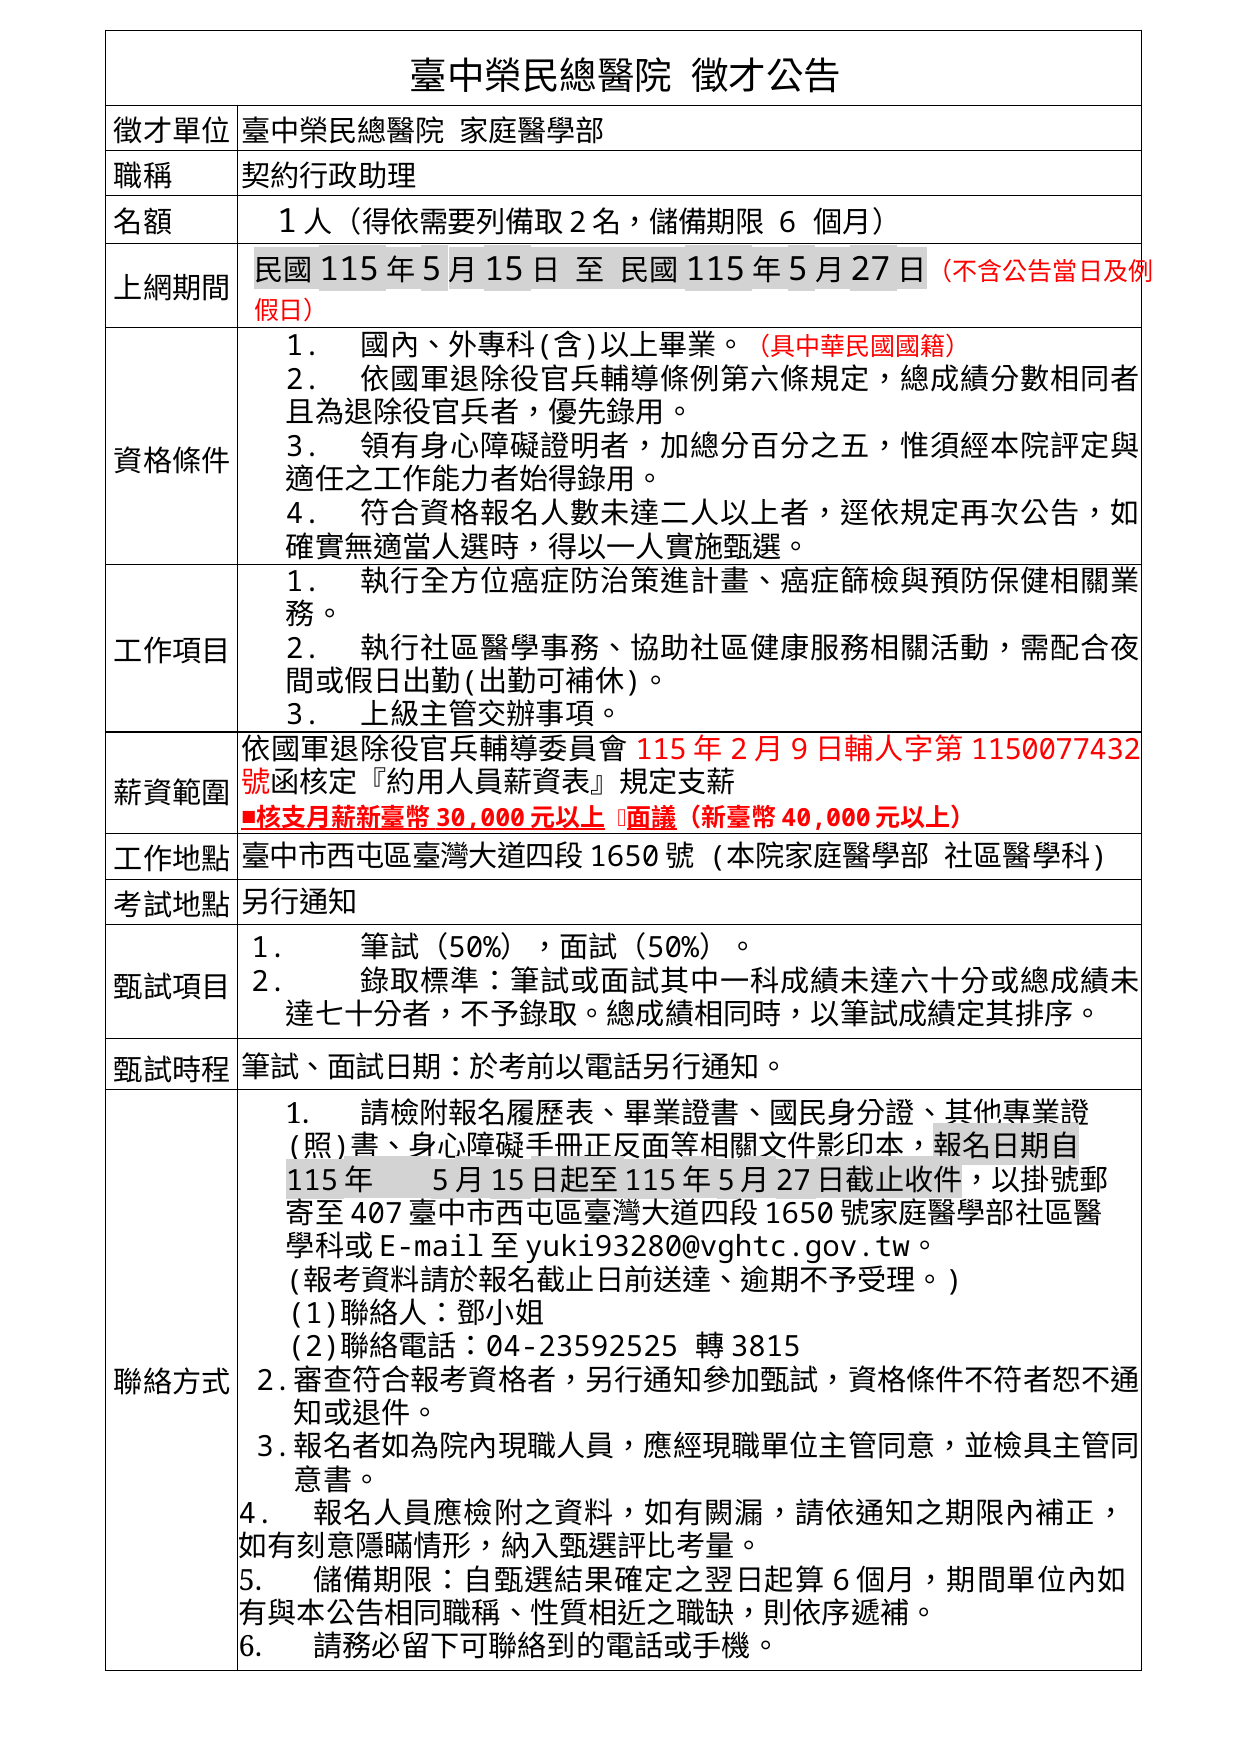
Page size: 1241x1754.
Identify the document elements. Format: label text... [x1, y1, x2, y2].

table_cell 甄試項目 [106, 925, 237, 1037]
table_cell 上網期間 [106, 244, 237, 327]
table_cell 依國軍退除役官兵輔導委員會115年2月9日輔人字第1150077432號函核定『約用人員薪資表』規定支薪 ■核支月薪新臺幣30,000元以上 面議（新臺幣40,000元以上） [238, 733, 1141, 833]
table_cell 筆試、面試日期：於考前以電話另行通知。 [238, 1039, 1141, 1089]
table_cell 考試地點 [106, 880, 237, 924]
table_cell 聯絡方式 [106, 1090, 237, 1670]
table_cell 薪資範圍 [106, 733, 237, 833]
table_cell 資格條件 [106, 328, 237, 564]
table_cell 名額 [106, 196, 237, 243]
table_cell 甄試時程 [106, 1039, 237, 1089]
table_cell 職稱 [106, 151, 237, 195]
table_cell 筆試（50%），面試（50%）。 錄取標準：筆試或面試其中一科成績未達六十分或總成績未達七十分者，不予錄取。總成績相同時，以筆試成績定其排序。 [238, 925, 1141, 1037]
table_cell 1人（得依需要列備取2名，儲備期限 6 個月） [238, 196, 1141, 243]
table_cell 工作地點 [106, 834, 237, 878]
table_header 臺中榮民總醫院 徵才公告 [106, 31, 1141, 104]
table_cell 徵才單位 [106, 106, 237, 150]
table_cell 國內、外專科(含)以上畢業。（具中華民國國籍） 依國軍退除役官兵輔導條例第六條規定，總成績分數相同者且為退除役官兵者，優先錄用。 領有身心障礙證明者，加總分百分之五，惟須經本院評定與適任之工作能力者始得錄用。 符合資格報名人數未達二人以上者，逕依規定再次公告，如確實無適當人選時，得以一人實施甄選。 [238, 328, 1141, 564]
table_cell 臺中市西屯區臺灣大道四段1650號 (本院家庭醫學部 社區醫學科) [238, 834, 1141, 878]
table_cell 工作項目 [106, 565, 237, 731]
table_cell 另行通知 [238, 880, 1141, 924]
table_cell 請檢附報名履歷表、畢業證書、國民身分證、其他專業證(照)書、身心障礙手冊正反面等相關文件影印本，報名日期自115年 5月15日起至115年5月27日截止收件，以掛號郵寄至407臺中市西屯區臺灣大道四段1650號家庭醫學部社區醫學科或E-mail至yuki93280@vghtc.gov.tw。 (報考資料請於報名截止日前送達、逾期不予受理。) (1)聯絡人：鄧小姐 (2)聯絡電話：04-23592525 轉3815 審查符合報考資格者，另行通知參加甄試，資格條件不符者恕不通知或退件。 報名者如為院內現職人員，應經現職單位主管同意，並檢具主管同意書。 報名人員應檢附之資料，如有闕漏，請依通知之期限內補正，如有刻意隱瞞情形，納入甄選評比考量。 儲備期限：自甄選結果確定之翌日起算6個月，期間單位內如有與本公告相同職稱、性質相近之職缺，則依序遞補。 請務必留下可聯絡到的電話或手機。 [238, 1090, 1141, 1670]
table_cell 民國115年5月15日 至 民國115年5月27日（不含公告當日及例假日） [238, 244, 1141, 327]
table_cell 臺中榮民總醫院 家庭醫學部 [238, 106, 1141, 150]
table_cell 契約行政助理 [238, 151, 1141, 195]
table_cell 執行全方位癌症防治策進計畫、癌症篩檢與預防保健相關業務。 執行社區醫學事務、協助社區健康服務相關活動，需配合夜間或假日出勤(出勤可補休)。 上級主管交辦事項。 [238, 565, 1141, 731]
